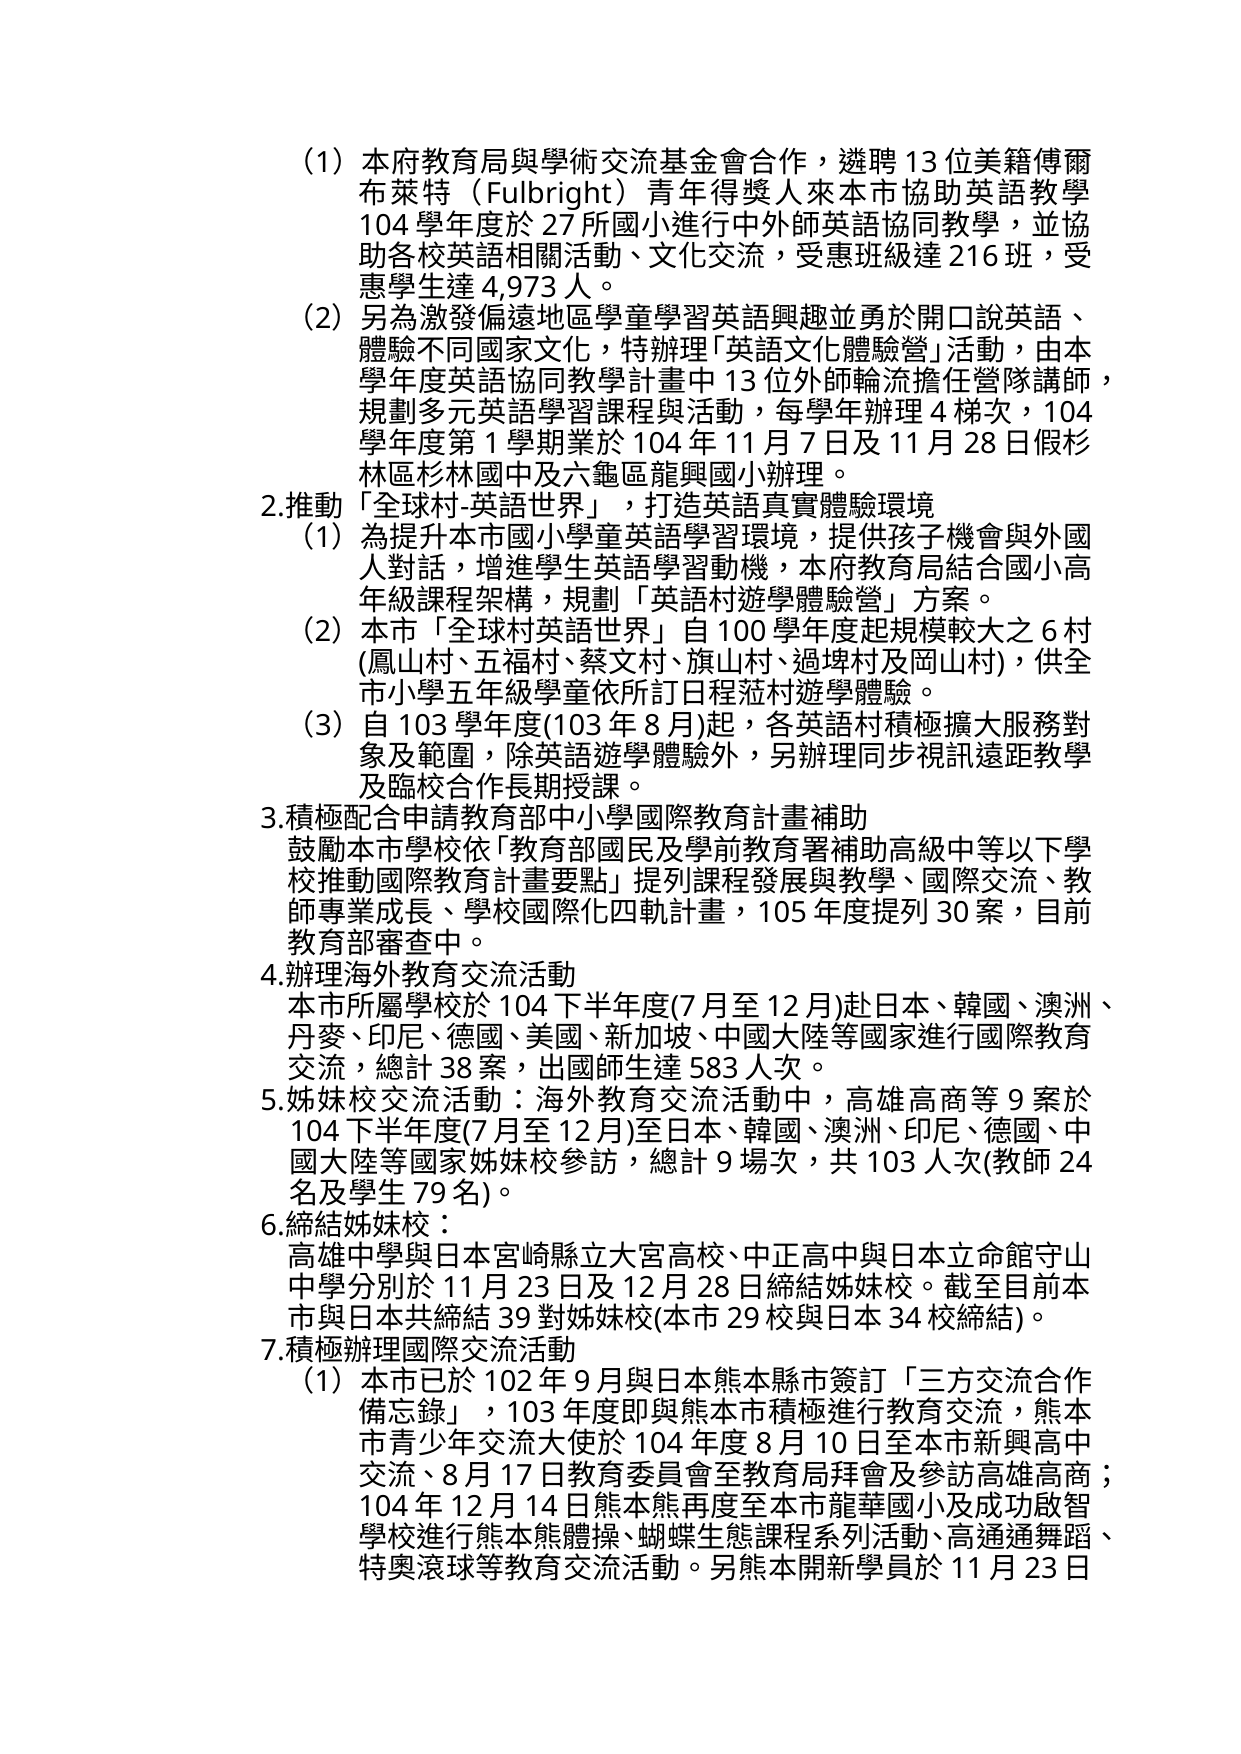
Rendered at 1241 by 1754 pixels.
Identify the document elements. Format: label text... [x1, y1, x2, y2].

text （1）本府教育局與學術交流基金會合作，遴聘13位美籍傅爾布萊特（Fulbright）青年得獎人來本市協助英語教學，104學年度於27所國小進行中外師英語協同教學，並協助各校英語相關活動、文化交流，受惠班級達216班，受惠學生達4,973人。 [285, 148, 1092, 304]
text 7.積極辦理國際交流活動 [260, 1335, 1092, 1366]
text 3.積極配合申請教育部中小學國際教育計畫補助 [260, 804, 1092, 835]
text 4.辦理海外教育交流活動 [260, 960, 1092, 991]
text 5.姊妹校交流活動：海外教育交流活動中，高雄高商等9案於104下半年度(7月至12月)至日本、韓國、澳洲、印尼、德國、中國大陸等國家姊妹校參訪，總計9場次，共103人次(教師24名及學生79名)。 [260, 1085, 1092, 1210]
text 2.推動「全球村-英語世界」，打造英語真實體驗環境 [260, 491, 1092, 523]
text （1）為提升本市國小學童英語學習環境，提供孩子機會與外國人對話，增進學生英語學習動機，本府教育局結合國小高年級課程架構，規劃「英語村遊學體驗營」方案。 [285, 523, 1092, 616]
text （1）本市已於102年9月與日本熊本縣市簽訂「三方交流合作備忘錄」，103年度即與熊本市積極進行教育交流，熊本市青少年交流大使於104年度8月10日至本市新興高中交流、8月17日教育委員會至教育局拜會及參訪高雄高商；104年12月14日熊本熊再度至本市龍華國小及成功啟智學校進行熊本熊體操、蝴蝶生態課程系列活動、高通通舞蹈、特奧滾球等教育交流活動。另熊本開新學員於11月23日至本市高雄高工參訪、熊本縣立北高等學校12月14日至中正高中參訪，並洽談105年該校300名學生修學旅行交流事宜。 [285, 1366, 1092, 1585]
text 本市所屬學校於104下半年度(7月至12月)赴日本、韓國、澳洲、丹麥、印尼、德國、美國、新加坡、中國大陸等國家進行國際教育交流，總計38案，出國師生達583人次。 [288, 991, 1092, 1085]
text （2）本市「全球村英語世界」自100學年度起規模較大之6村(鳳山村、五福村、蔡文村、旗山村、過埤村及岡山村)，供全市小學五年級學童依所訂日程蒞村遊學體驗。 [285, 616, 1092, 710]
text 6.締結姊妹校： [260, 1210, 1092, 1241]
text 鼓勵本市學校依「教育部國民及學前教育署補助高級中等以下學校推動國際教育計畫要點」提列課程發展與教學、國際交流、教師專業成長、學校國際化四軌計畫，105年度提列30案，目前教育部審查中。 [288, 835, 1092, 960]
text （2）另為激發偏遠地區學童學習英語興趣並勇於開口說英語、體驗不同國家文化，特辦理「英語文化體驗營」活動，由本學年度英語協同教學計畫中13位外師輪流擔任營隊講師，規劃多元英語學習課程與活動，每學年辦理4梯次，104學年度第1學期業於104年11月7日及11月28日假杉林區杉林國中及六龜區龍興國小辦理。 [285, 304, 1092, 491]
text 高雄中學與日本宮崎縣立大宮高校、中正高中與日本立命館守山中學分別於11月23日及12月28日締結姊妹校。截至目前本市與日本共締結39對姊妹校(本市29校與日本34校締結)。 [288, 1241, 1092, 1335]
text （3）自103學年度(103年8月)起，各英語村積極擴大服務對象及範圍，除英語遊學體驗外，另辦理同步視訊遠距教學及臨校合作長期授課。 [285, 710, 1092, 804]
